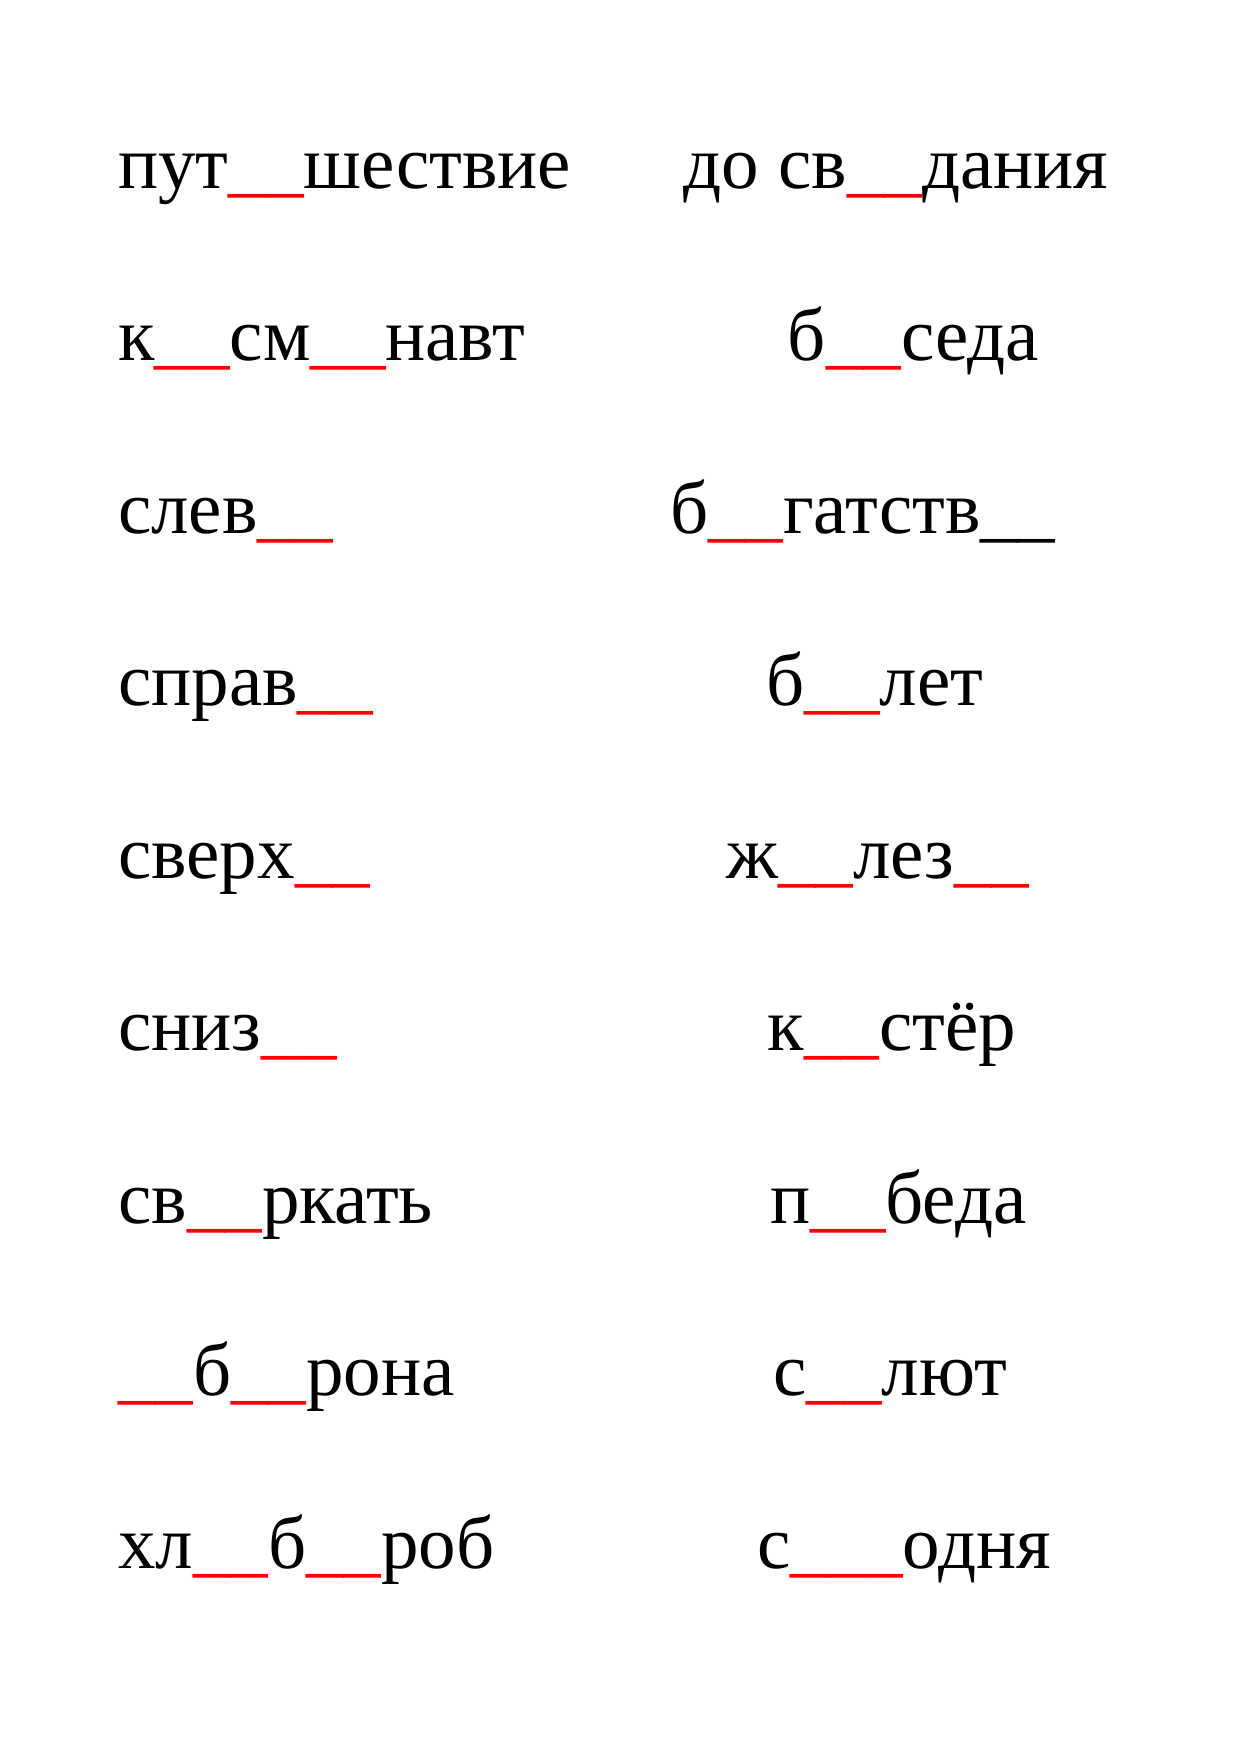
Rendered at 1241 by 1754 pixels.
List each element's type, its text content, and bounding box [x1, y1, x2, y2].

text хл__б__роб с___одня [118, 1498, 1122, 1584]
text сверх__ ж__лез__ [118, 808, 1122, 894]
text справ__ б__лет [118, 636, 1122, 722]
text пут__шествие до св__дания [118, 118, 1122, 204]
text __б__рона с__лют [118, 1326, 1122, 1412]
text св__ркать п__беда [118, 1153, 1122, 1239]
text сниз__ к__стёр [118, 981, 1122, 1067]
text к__см__навт б__седа [118, 291, 1122, 377]
text слев__ б__гатств__ [118, 463, 1122, 549]
